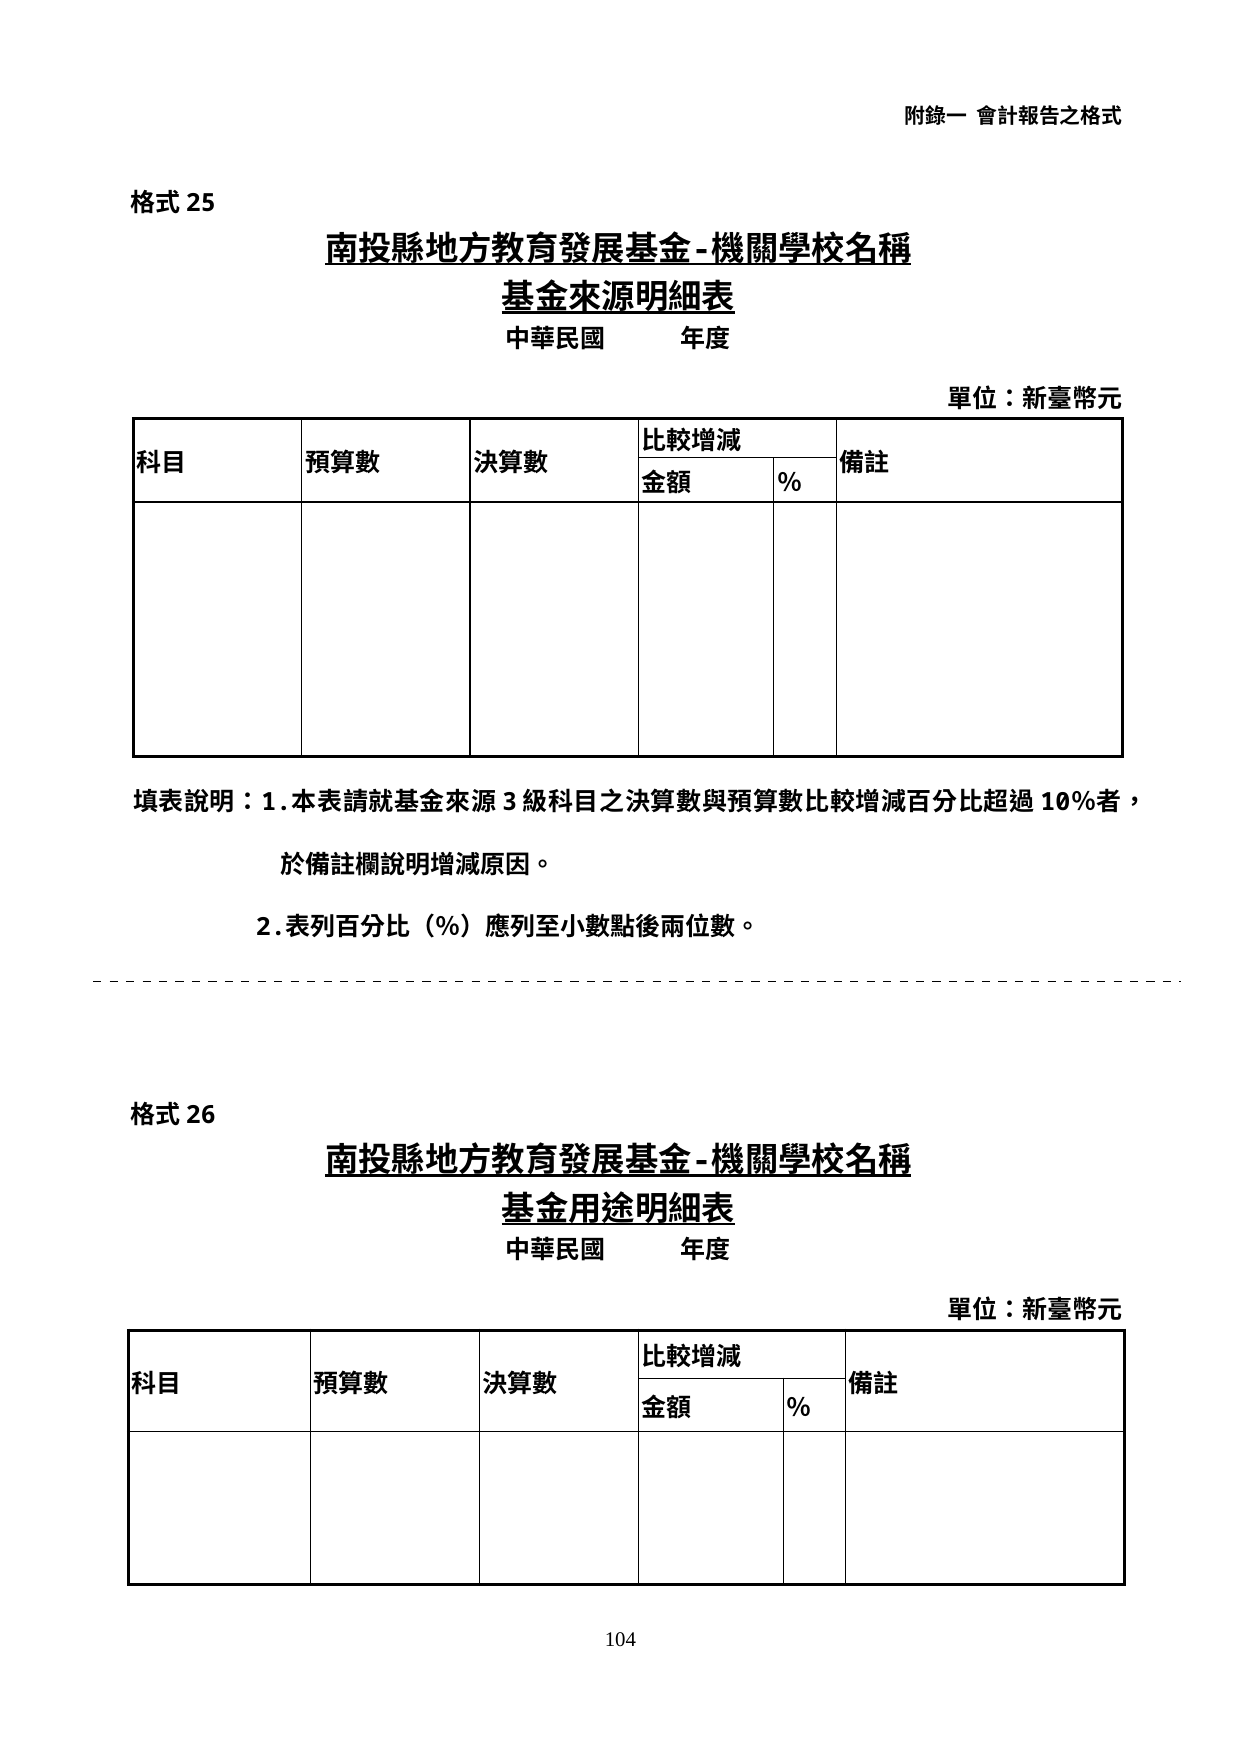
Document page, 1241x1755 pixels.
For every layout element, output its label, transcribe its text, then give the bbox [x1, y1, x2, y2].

table_header 決算數 [471, 420, 638, 501]
table_cell [846, 1432, 1123, 1582]
table_cell [774, 503, 836, 755]
table_cell [784, 1432, 845, 1582]
text 南投縣地方教育發展基金-機關學校名稱 基金用途明細表 中華民國 年度 [118, 1133, 1118, 1266]
table_cell [480, 1432, 638, 1582]
table_header 預算數 [302, 420, 469, 501]
table_header 比較增減 [639, 420, 836, 457]
text 2.表列百分比（％）應列至小數點後兩位數。 [256, 883, 1122, 946]
table_header 科目 [130, 1332, 310, 1431]
table_header 決算數 [480, 1332, 638, 1431]
table_cell [471, 503, 638, 755]
text 格式26 [118, 1071, 1122, 1133]
table_cell [135, 503, 301, 755]
text 南投縣地方教育發展基金-機關學校名稱 基金來源明細表 中華民國 年度 [118, 222, 1118, 355]
table_cell 金額 [639, 458, 773, 501]
table_cell [311, 1432, 479, 1582]
table_cell [639, 1432, 783, 1582]
table_header 備註 [837, 420, 1121, 501]
table_cell [639, 503, 773, 755]
table_header 比較增減 [639, 1332, 845, 1377]
text 格式25 [118, 159, 1122, 222]
table_cell [837, 503, 1121, 755]
table_header 備註 [846, 1332, 1123, 1431]
table_header 科目 [135, 420, 301, 501]
table_cell ％ [774, 458, 836, 501]
text 填表說明：1.本表請就基金來源3級科目之決算數與預算數比較增減百分比超過10％者，於備註欄說明增減原因。 [133, 758, 1122, 883]
table_cell 金額 [639, 1379, 783, 1431]
table_cell ％ [784, 1379, 845, 1431]
text 單位：新臺幣元 [243, 355, 1122, 417]
table_cell [130, 1432, 310, 1582]
text 單位：新臺幣元 [243, 1266, 1122, 1328]
table_cell [302, 503, 469, 755]
table_header 預算數 [311, 1332, 479, 1431]
